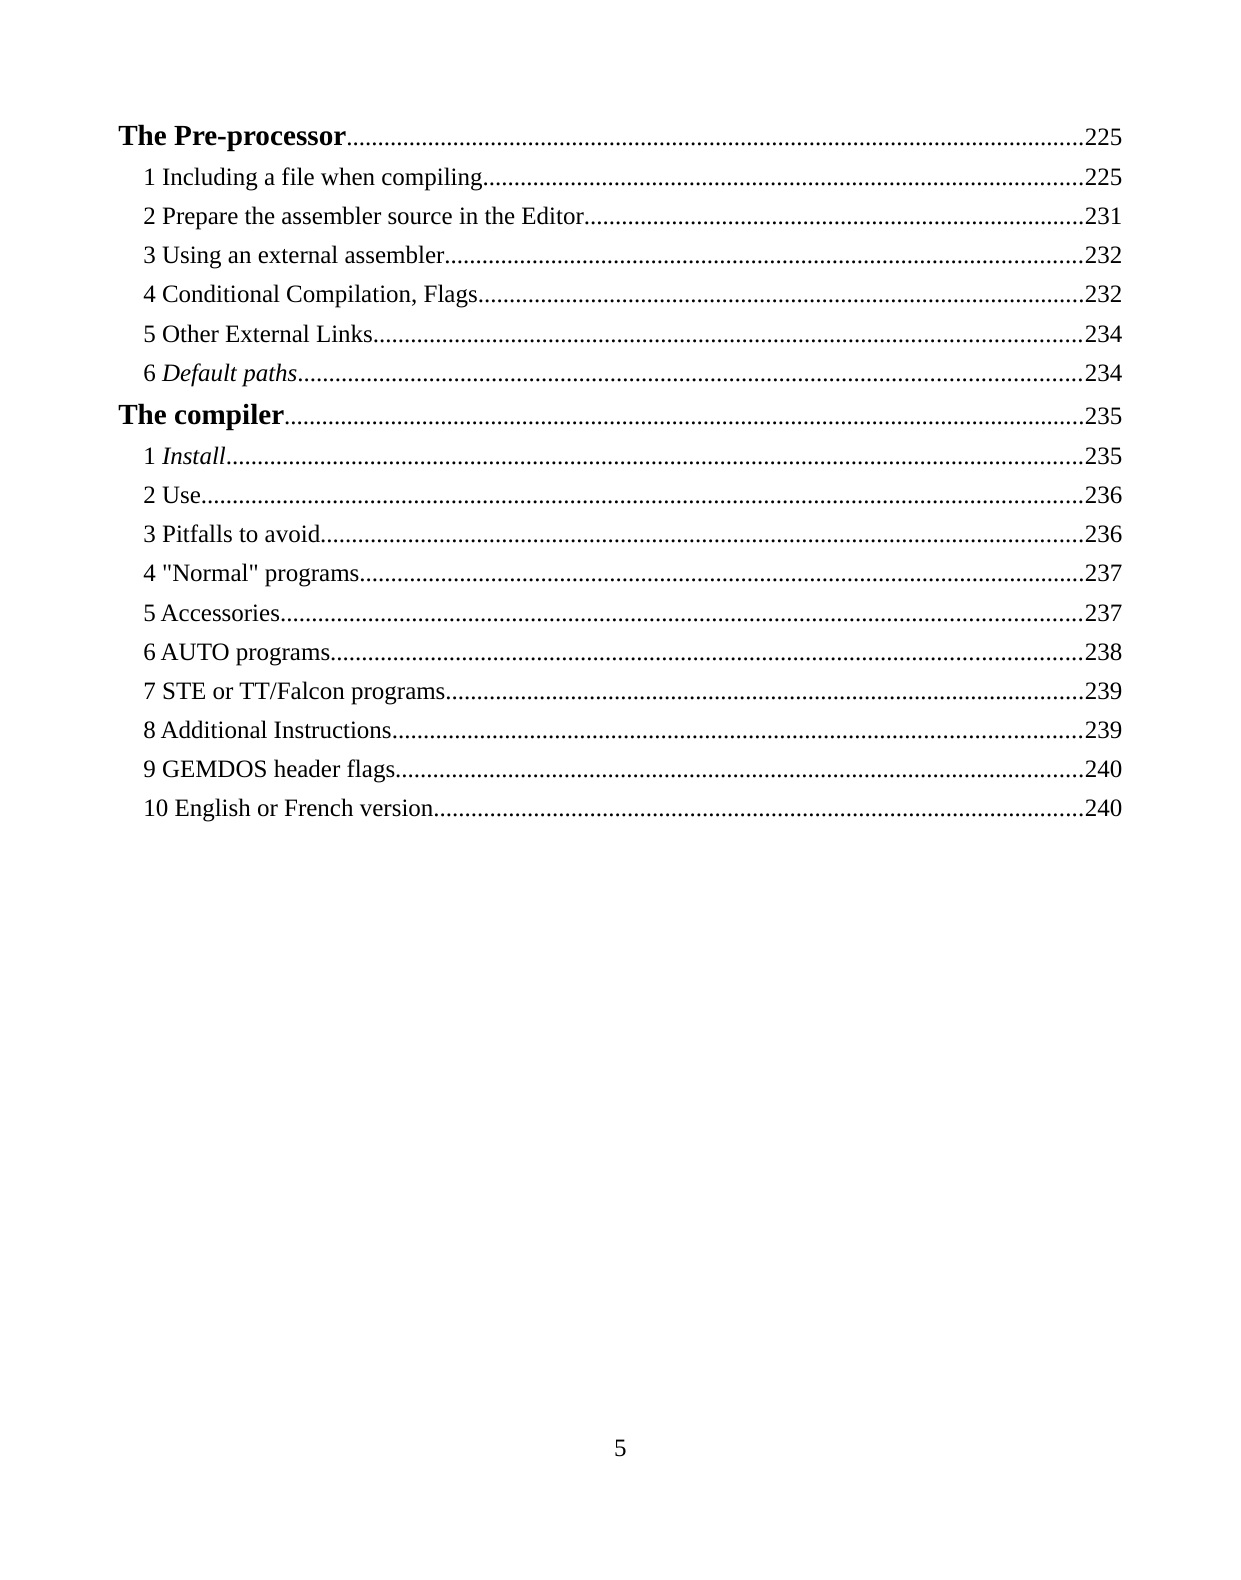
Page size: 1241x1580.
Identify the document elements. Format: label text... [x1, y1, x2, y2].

text The compiler 235 [118, 397, 1122, 431]
text 5 Accessories 237 [143, 598, 1122, 626]
text 6 AUTO programs 238 [143, 637, 1122, 666]
text 1 Including a file when compiling 225 [143, 162, 1122, 191]
text The Pre-processor 225 [118, 118, 1122, 152]
text 8 Additional Instructions 239 [143, 715, 1122, 744]
text 4 "Normal" programs 237 [143, 558, 1122, 587]
text 2 Prepare the assembler source in the Editor 231 [143, 201, 1122, 230]
text 5 Other External Links 234 [143, 319, 1122, 347]
text 7 STE or TT/Falcon programs 239 [143, 676, 1122, 705]
text 3 Using an external assembler 232 [143, 240, 1122, 269]
text 9 GEMDOS header flags 240 [143, 754, 1122, 783]
text 10 English or French version 240 [143, 793, 1122, 822]
text 1 Install 235 [143, 441, 1122, 470]
text 6 Default paths 234 [143, 358, 1122, 387]
text 2 Use 236 [143, 480, 1122, 509]
text 3 Pitfalls to avoid 236 [143, 519, 1122, 548]
text 4 Conditional Compilation, Flags 232 [143, 279, 1122, 308]
